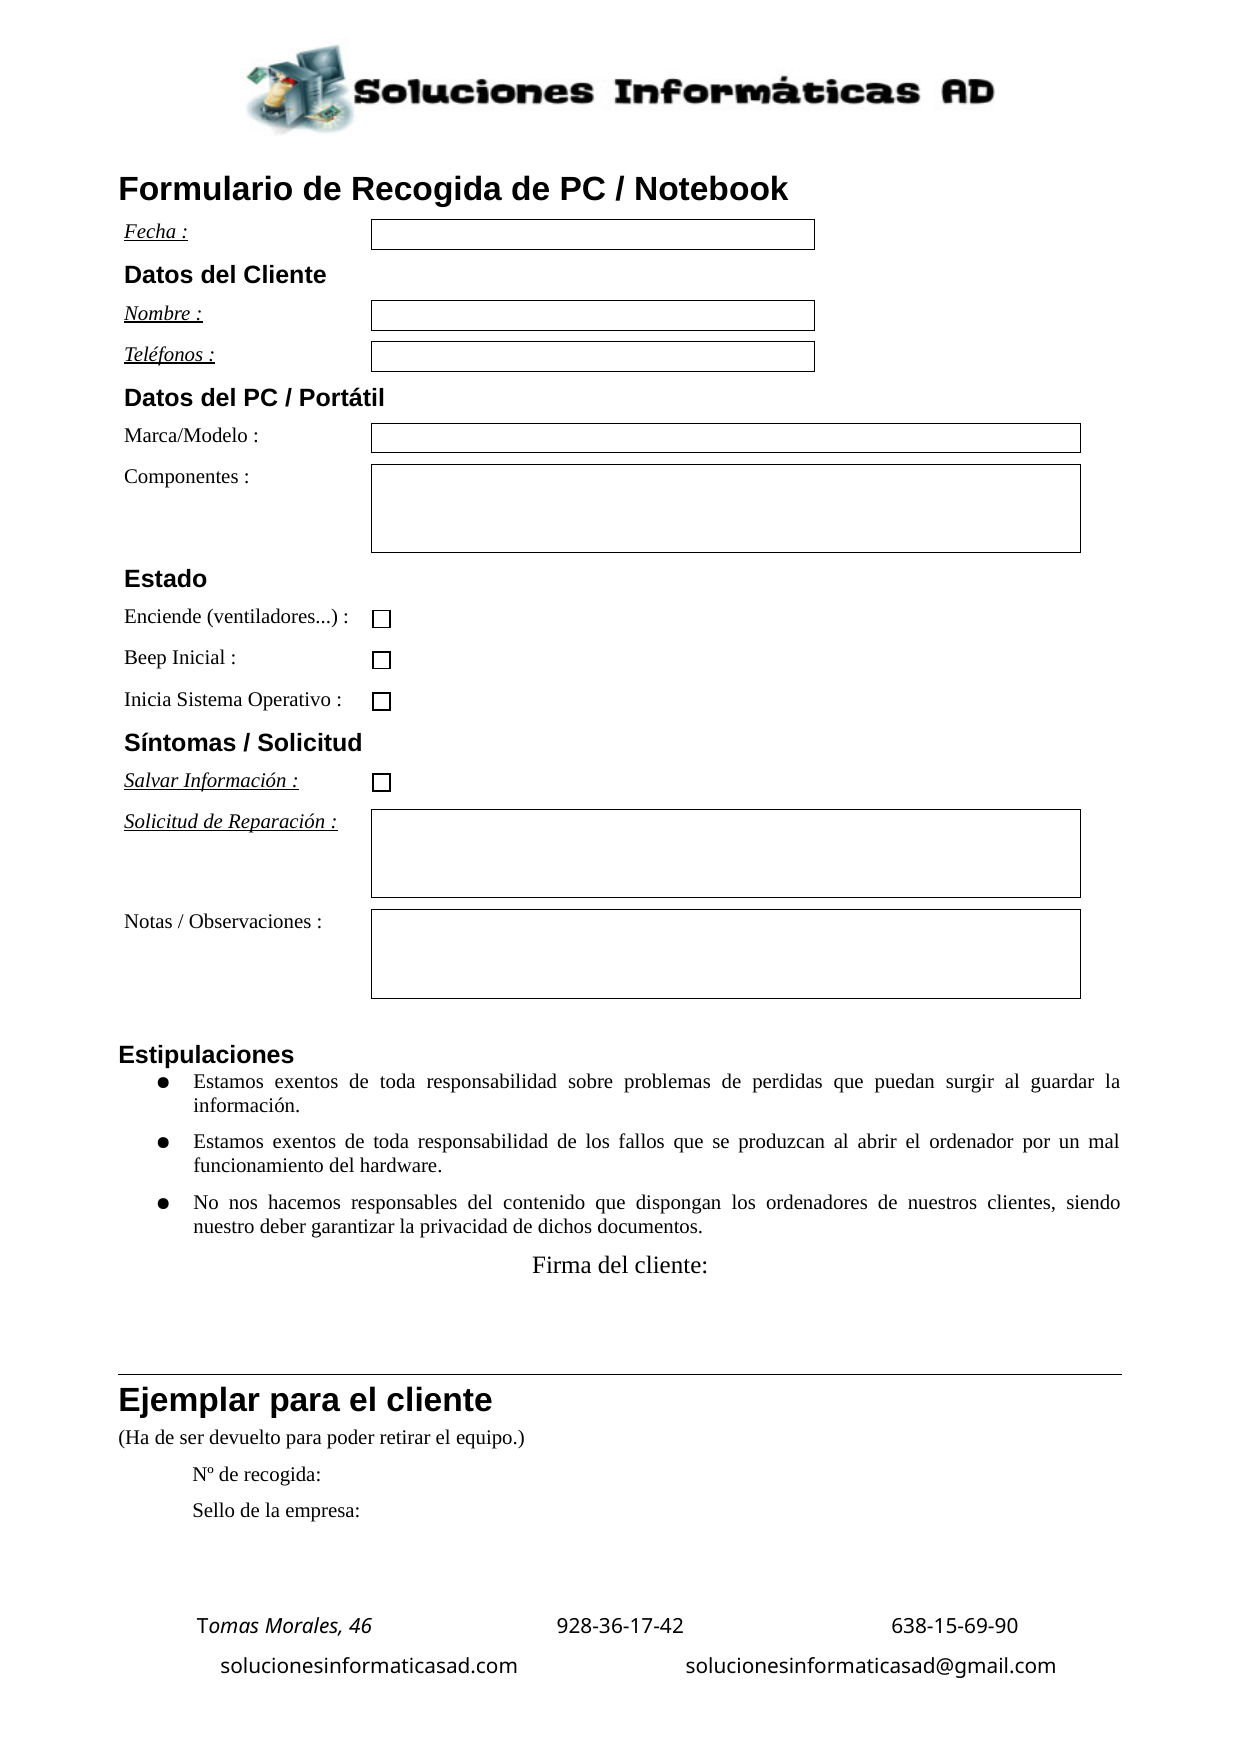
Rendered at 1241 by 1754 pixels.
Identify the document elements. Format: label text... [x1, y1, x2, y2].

table_cell [366, 336, 1122, 377]
table_cell [366, 599, 1122, 639]
list Estamos exentos de toda responsabilidad sobre problemas de perdidas que puedan surgir al guardar la información. [156, 1069, 1122, 1117]
table_header [366, 214, 1122, 254]
subtitle Estipulaciones [118, 1040, 1122, 1069]
text Sello de la empresa: [118, 1498, 1122, 1522]
table_cell Beep Inicial : [118, 640, 366, 681]
table_cell [366, 681, 1122, 722]
table_header Fecha : [118, 214, 366, 254]
table_cell [366, 640, 1122, 681]
table_cell Inicia Sistema Operativo : [118, 681, 366, 722]
table_cell Síntomas / Solicitud [118, 722, 1122, 762]
text (Ha de ser devuelto para poder retirar el equipo.) [118, 1425, 1122, 1449]
table_cell [366, 417, 1122, 458]
subtitle Formulario de Recogida de PC / Notebook [118, 169, 1122, 207]
text Firma del cliente: [118, 1251, 1122, 1279]
list Estamos exentos de toda responsabilidad de los fallos que se produzcan al abrir el ordenador por un mal funcionamiento del hardware. [156, 1129, 1122, 1177]
table_cell [366, 903, 1122, 1003]
picture [239, 38, 1001, 136]
table_cell [366, 803, 1122, 903]
table_cell Marca/Modelo : [118, 417, 366, 458]
table_cell Notas / Observaciones : [118, 903, 366, 1003]
table_cell [366, 458, 1122, 558]
table_cell Nombre : [118, 295, 366, 336]
table_cell Salvar Información : [118, 762, 366, 803]
table_cell [366, 295, 1122, 336]
table_cell Componentes : [118, 458, 366, 558]
subtitle Ejemplar para el cliente [118, 1380, 1122, 1419]
text Nº de recogida: [118, 1461, 1122, 1486]
table_cell Datos del Cliente [118, 255, 1122, 295]
table_cell Enciende (ventiladores...) : [118, 599, 366, 639]
table_cell Solicitud de Reparación : [118, 803, 366, 903]
table_cell Estado [118, 558, 1122, 598]
table_cell Teléfonos : [118, 336, 366, 377]
list No nos hacemos responsables del contenido que dispongan los ordenadores de nuestros clientes, siendo nuestro deber garantizar la privacidad de dichos documentos. [156, 1190, 1122, 1238]
table_cell Datos del PC / Portátil [118, 377, 1122, 417]
table_cell [366, 762, 1122, 803]
